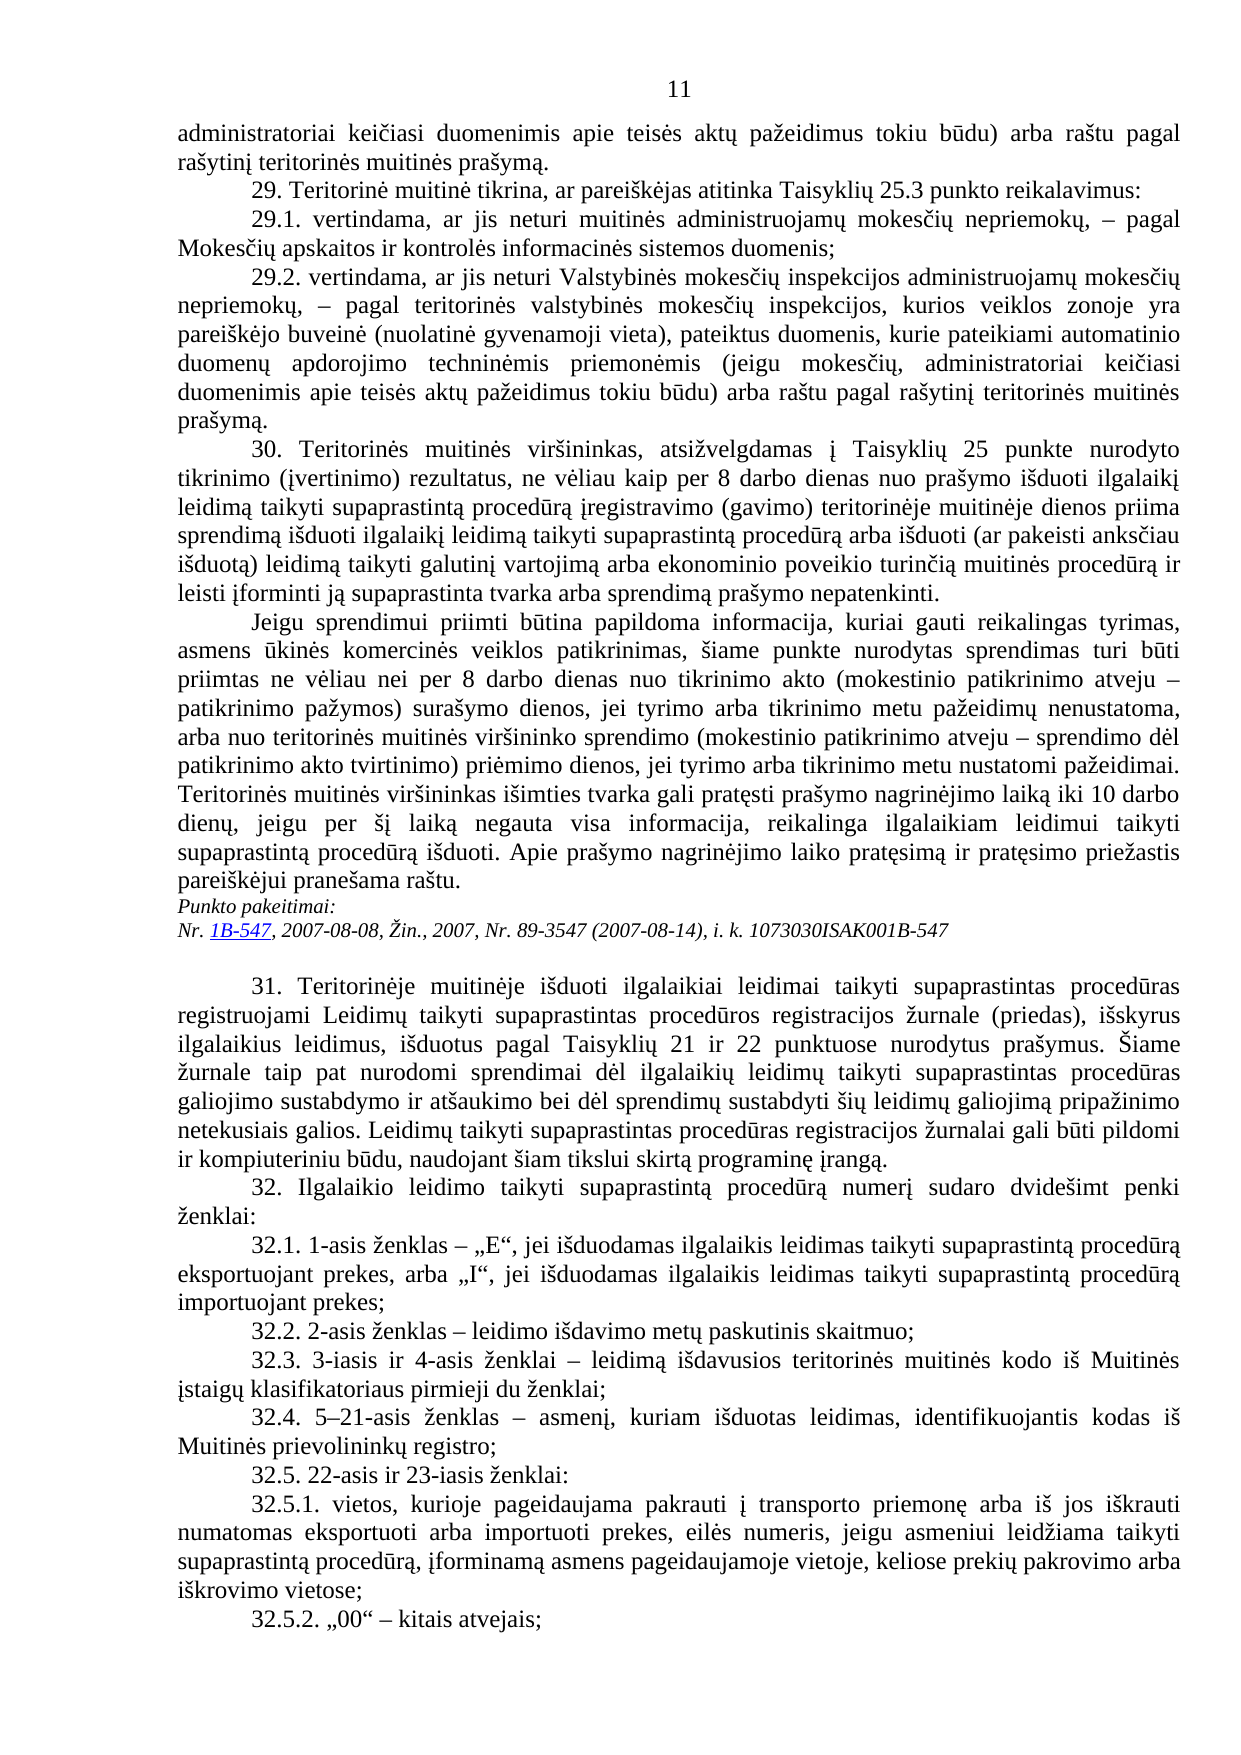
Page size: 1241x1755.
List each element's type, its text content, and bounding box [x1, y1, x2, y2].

text 32.5.1. vietos, kurioje pageidaujama pakrauti į transporto priemonę arba iš jos iškrauti numatomas eksportuoti arba importuoti prekes, eilės numeris, jeigu asmeniui leidžiama taikyti supaprastintą procedūrą, įforminamą asmens pageidaujamoje vietoje, keliose prekių pakrovimo arba iškrovimo vietose; [177, 1489, 1181, 1604]
text 29. Teritorinė muitinė tikrina, ar pareiškėjas atitinka Taisyklių 25.3 punkto reikalavimus: [177, 176, 1181, 204]
text 29.2. vertindama, ar jis neturi Valstybinės mokesčių inspekcijos administruojamų mokesčių nepriemokų, – pagal teritorinės valstybinės mokesčių inspekcijos, kurios veiklos zonoje yra pareiškėjo buveinė (nuolatinė gyvenamoji vieta), pateiktus duomenis, kurie pateikiami automatinio duomenų apdorojimo techninėmis priemonėmis (jeigu mokesčių, administratoriai keičiasi duomenimis apie teisės aktų pažeidimus tokiu būdu) arba raštu pagal rašytinį teritorinės muitinės prašymą. [177, 262, 1181, 434]
text Nr. 1B-547, 2007-08-08, Žin., 2007, Nr. 89-3547 (2007-08-14), i. k. 1073030ISAK001B-547 [177, 918, 1181, 942]
text Jeigu sprendimui priimti būtina papildoma informacija, kuriai gauti reikalingas tyrimas, asmens ūkinės komercinės veiklos patikrinimas, šiame punkte nurodytas sprendimas turi būti priimtas ne vėliau nei per 8 darbo dienas nuo tikrinimo akto (mokestinio patikrinimo atveju – patikrinimo pažymos) surašymo dienos, jei tyrimo arba tikrinimo metu pažeidimų nenustatoma, arba nuo teritorinės muitinės viršininko sprendimo (mokestinio patikrinimo atveju – sprendimo dėl patikrinimo akto tvirtinimo) priėmimo dienos, jei tyrimo arba tikrinimo metu nustatomi pažeidimai. Teritorinės muitinės viršininkas išimties tvarka gali pratęsti prašymo nagrinėjimo laiką iki 10 darbo dienų, jeigu per šį laiką negauta visa informacija, reikalinga ilgalaikiam leidimui taikyti supaprastintą procedūrą išduoti. Apie prašymo nagrinėjimo laiko pratęsimą ir pratęsimo priežastis pareiškėjui pranešama raštu. [177, 607, 1181, 894]
text administratoriai keičiasi duomenimis apie teisės aktų pažeidimus tokiu būdu) arba raštu pagal rašytinį teritorinės muitinės prašymą. [177, 118, 1181, 176]
text 32.1. 1-asis ženklas – „E“, jei išduodamas ilgalaikis leidimas taikyti supaprastintą procedūrą eksportuojant prekes, arba „I“, jei išduodamas ilgalaikis leidimas taikyti supaprastintą procedūrą importuojant prekes; [177, 1230, 1181, 1316]
text 32. Ilgalaikio leidimo taikyti supaprastintą procedūrą numerį sudaro dvidešimt penki ženklai: [177, 1172, 1181, 1230]
text 32.3. 3-iasis ir 4-asis ženklai – leidimą išdavusios teritorinės muitinės kodo iš Muitinės įstaigų klasifikatoriaus pirmieji du ženklai; [177, 1345, 1181, 1402]
text 29.1. vertindama, ar jis neturi muitinės administruojamų mokesčių nepriemokų, – pagal Mokesčių apskaitos ir kontrolės informacinės sistemos duomenis; [177, 204, 1181, 262]
text 31. Teritorinėje muitinėje išduoti ilgalaikiai leidimai taikyti supaprastintas procedūras registruojami Leidimų taikyti supaprastintas procedūros registracijos žurnale (priedas), išskyrus ilgalaikius leidimus, išduotus pagal Taisyklių 21 ir 22 punktuose nurodytus prašymus. Šiame žurnale taip pat nurodomi sprendimai dėl ilgalaikių leidimų taikyti supaprastintas procedūras galiojimo sustabdymo ir atšaukimo bei dėl sprendimų sustabdyti šių leidimų galiojimą pripažinimo netekusiais galios. Leidimų taikyti supaprastintas procedūras registracijos žurnalai gali būti pildomi ir kompiuteriniu būdu, naudojant šiam tikslui skirtą programinę įrangą. [177, 971, 1181, 1172]
text 32.5.2. „00“ – kitais atvejais; [177, 1604, 1181, 1632]
text 32.4. 5–21-asis ženklas – asmenį, kuriam išduotas leidimas, identifikuojantis kodas iš Muitinės prievolininkų registro; [177, 1402, 1181, 1460]
text 30. Teritorinės muitinės viršininkas, atsižvelgdamas į Taisyklių 25 punkte nurodyto tikrinimo (įvertinimo) rezultatus, ne vėliau kaip per 8 darbo dienas nuo prašymo išduoti ilgalaikį leidimą taikyti supaprastintą procedūrą įregistravimo (gavimo) teritorinėje muitinėje dienos priima sprendimą išduoti ilgalaikį leidimą taikyti supaprastintą procedūrą arba išduoti (ar pakeisti anksčiau išduotą) leidimą taikyti galutinį vartojimą arba ekonominio poveikio turinčią muitinės procedūrą ir leisti įforminti ją supaprastinta tvarka arba sprendimą prašymo nepatenkinti. [177, 434, 1181, 607]
text 32.5. 22-asis ir 23-iasis ženklai: [177, 1460, 1181, 1489]
text Punkto pakeitimai: [177, 894, 1181, 918]
text 32.2. 2-asis ženklas – leidimo išdavimo metų paskutinis skaitmuo; [177, 1316, 1181, 1345]
